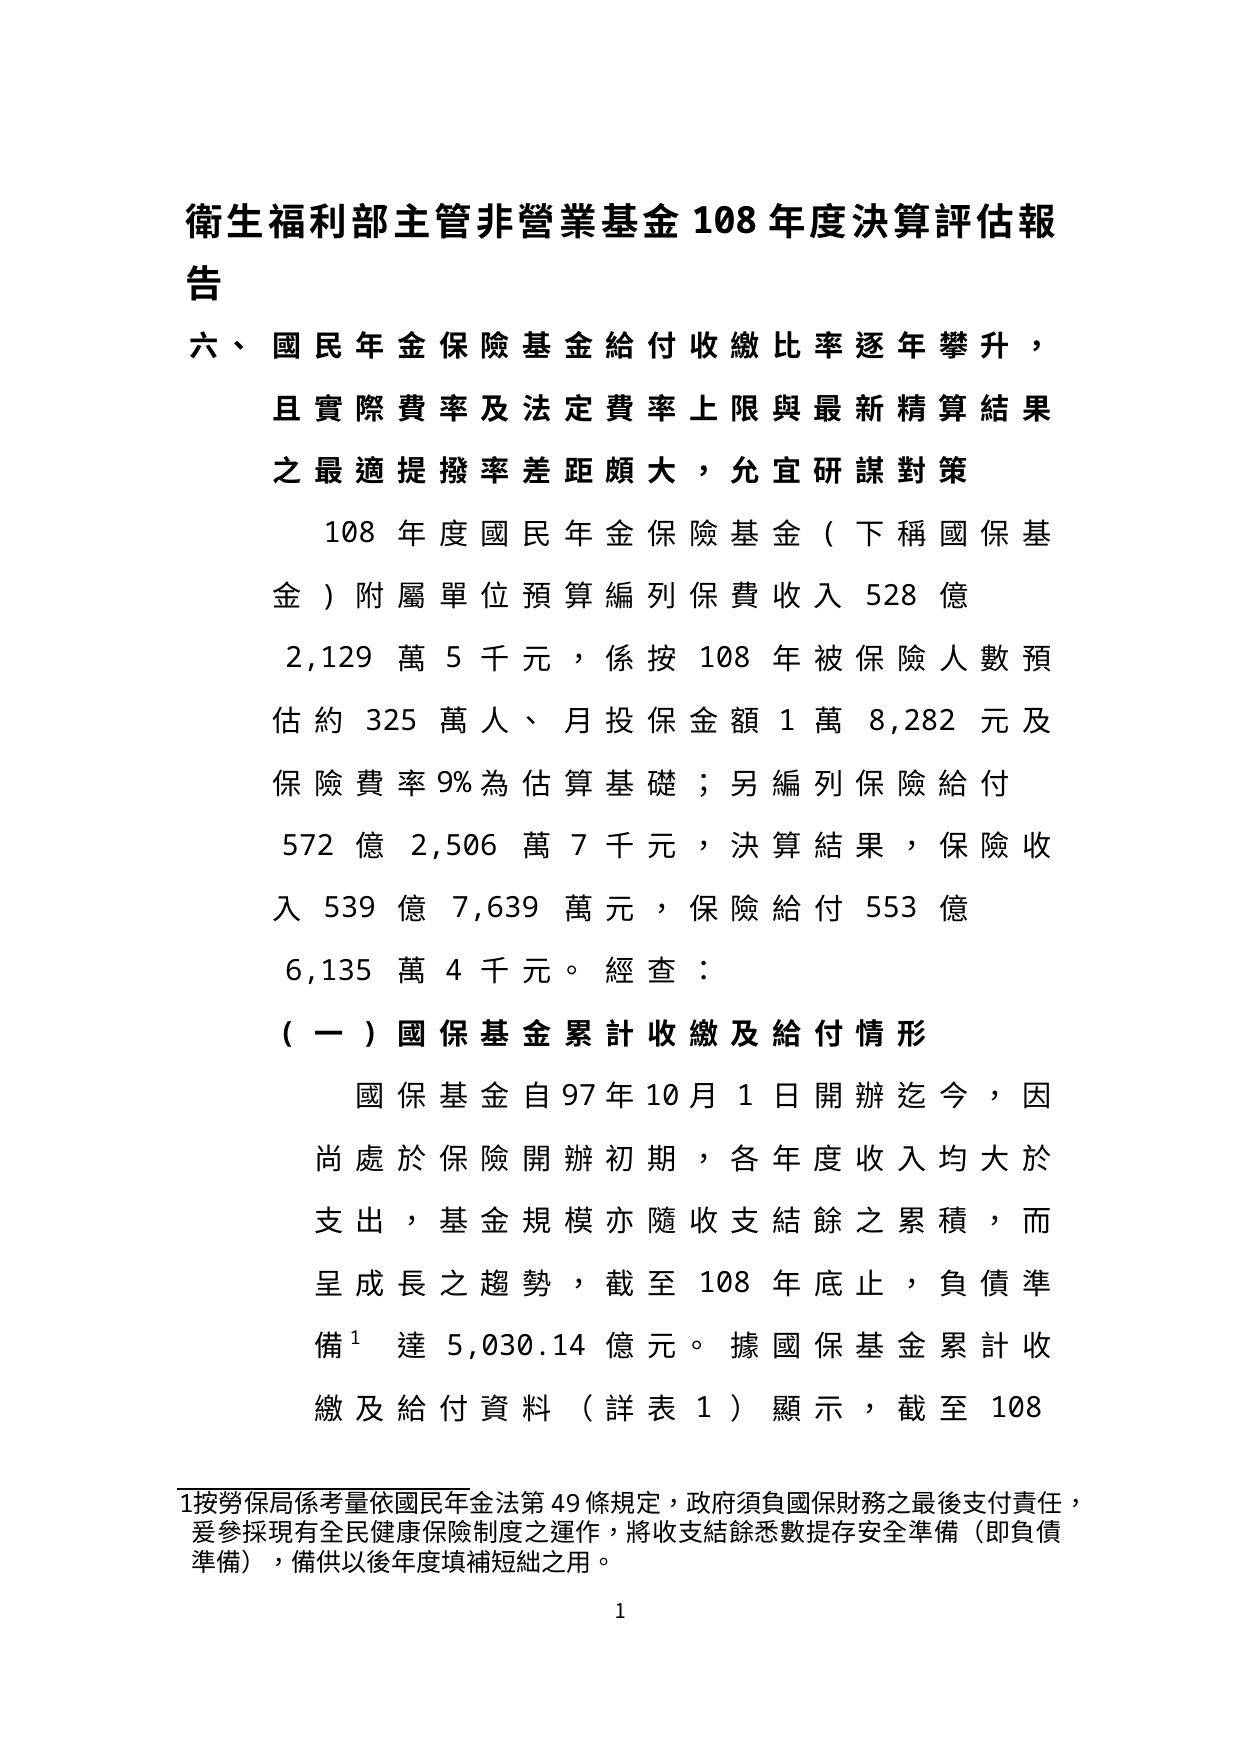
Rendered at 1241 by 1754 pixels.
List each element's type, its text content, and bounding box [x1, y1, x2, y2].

text 按勞保局係考量依國民年金法第49條規定，政府須負國保財務之最後支付責任，爰參採現有全民健康保險制度之運作，將收支結餘悉數提存安全準備（即負債準備），備供以後年度填補短絀之用。 [179, 1489, 1063, 1577]
text (一)國保基金累計收繳及給付情形 [242, 990, 1058, 1052]
text 六、國民年金保險基金給付收繳比率逐年攀升，且實際費率及法定費率上限與最新精算結果之最適提撥率差距頗大，允宜研謀對策 [183, 302, 1058, 490]
text 108年度國民年金保險基金(下稱國保基金)附屬單位預算編列保費收入528億2,129萬5千元，係按108年被保險人數預估約325萬人、月投保金額1萬8,282元及保險費率9%為估算基礎；另編列保險給付572億2,506萬7千元，決算結果，保險收入539億7,639萬元，保險給付553億6,135萬4千元。經查： [242, 490, 1058, 990]
text 衛生福利部主管非營業基金108年度決算評估報告 [183, 177, 1058, 302]
text 國保基金自97年10月1日開辦迄今，因尚處於保險開辦初期，各年度收入均大於支出，基金規模亦隨收支結餘之累積，而呈成長之趨勢，截至108年底止，負債準備達5,030.14億元。據國保基金累計收繳及給付資料（詳表1）顯示，截至108年底止，國保基金累計收繳5,563.60億元、累計給付1,386.32億元，與104年底相較，基金累計給付成長率176.52%，基金累計收繳僅成長60.73%，致累計給付收繳比率由104年底14.48%增為24.92%。鑑於具領取國保給付人數逐年增加與我國社會快速高齡化及少子女化之趨勢下，未來國保基金給付收繳比率將隨之攀升，恐有加速國保基金收支不平衡之隱憂。 [271, 1052, 1058, 1427]
